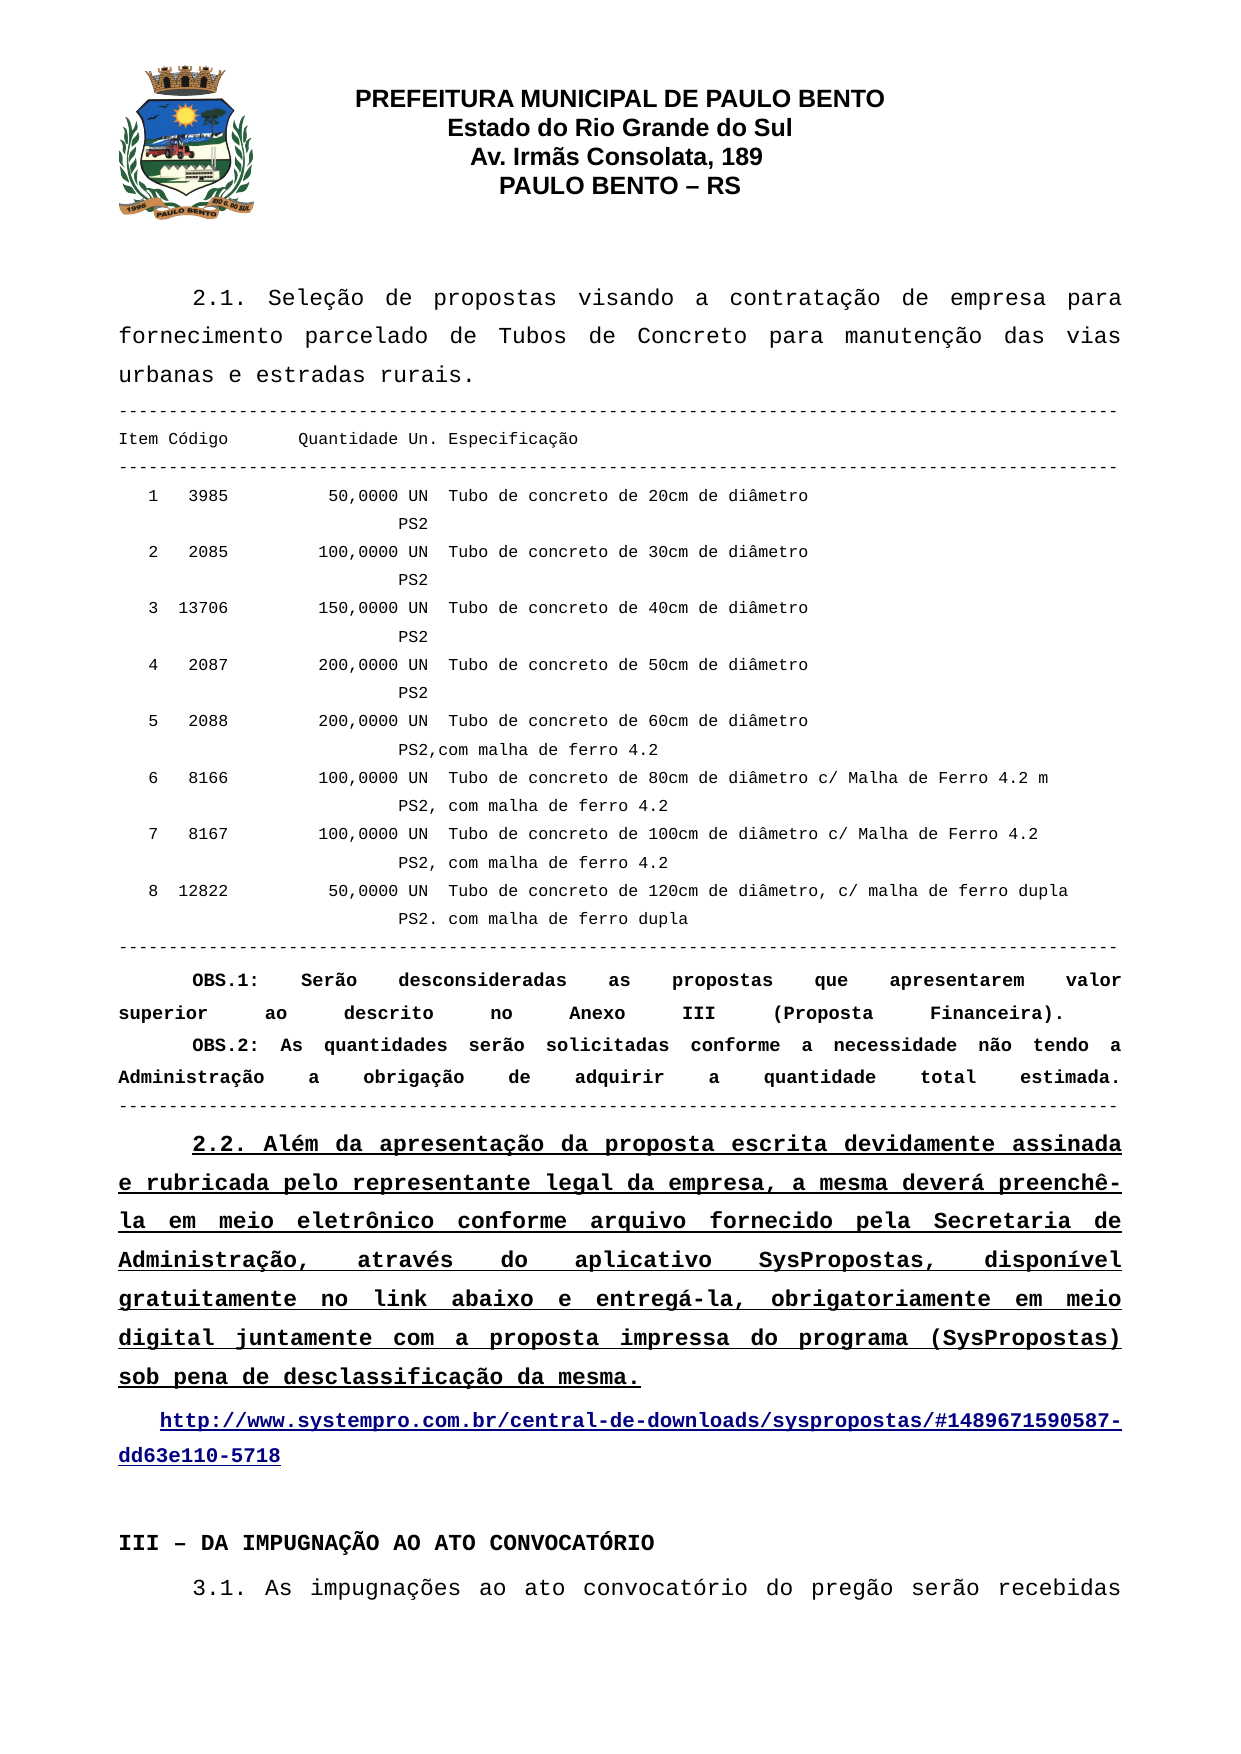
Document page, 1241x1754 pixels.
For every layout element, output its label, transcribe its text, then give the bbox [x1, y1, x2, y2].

picture [118, 65, 254, 220]
text digital juntamente com a proposta impressa do programa (SysPropostas) [118, 1310, 1122, 1348]
text 2.2. Além da apresentação da proposta escrita devidamente assinada e rubricada pelo representante legal da empresa, a mesma deverá preenchê- [118, 1132, 1122, 1192]
text 2.1. Seleção de propostas visando a contratação de empresa para fornecimento parcelado de Tubos de Concreto para manutenção das vias urbanas e estradas rurais. [118, 286, 1122, 389]
text 3.1. As impugnações ao ato convocatório do pregão serão recebidas [118, 1576, 1122, 1602]
text sob pena de desclassificação da mesma. [118, 1349, 1122, 1391]
text III – DA IMPUGNAÇÃO AO ATO CONVOCATÓRIO [118, 1532, 1122, 1558]
text la em meio eletrônico conforme arquivo fornecido pela Secretaria de [118, 1194, 1122, 1231]
text OBS.1: Serão desconsideradas as propostas que apresentarem valor superior ao descrito no Anexo III (Proposta Financeira). OBS.2: As quantidades serão solicitadas conforme a necessidade não tendo a Administração a obrigação de adquirir a quantidade total estimada. ---------------------------------------------------------------------------------------------------- [118, 967, 1122, 1117]
text gratuitamente no link abaixo e entregá-la, obrigatoriamente em meio [118, 1271, 1122, 1309]
text Administração, através do aplicativo SysPropostas, disponível [118, 1233, 1122, 1270]
text ---------------------------------------------------------------------------------------------------- Item Código Quantidade Un. Especificação ---------------------------------------------------------------------------------------------------- 1 3985 50,0000 UN Tubo de concreto de 20cm de diâmetro PS2 2 2085 100,0000 UN Tubo de concreto de 30cm de diâmetro PS2 3 13706 150,0000 UN Tubo de concreto de 40cm de diâmetro PS2 4 2087 200,0000 UN Tubo de concreto de 50cm de diâmetro PS2 5 2088 200,0000 UN Tubo de concreto de 60cm de diâmetro PS2,com malha de ferro 4.2 6 8166 100,0000 UN Tubo de concreto de 80cm de diâmetro c/ Malha de Ferro 4.2 m PS2, com malha de ferro 4.2 7 8167 100,0000 UN Tubo de concreto de 100cm de diâmetro c/ Malha de Ferro 4.2 PS2, com malha de ferro 4.2 8 12822 50,0000 UN Tubo de concreto de 120cm de diâmetro, c/ malha de ferro dupla PS2. com malha de ferro dupla ---------------------------------------------------------------------------------------------------- [118, 402, 1122, 958]
text http://www.systempro.com.br/central-de-downloads/syspropostas/#1489671590587-dd63e110-5718 [118, 1410, 1122, 1469]
